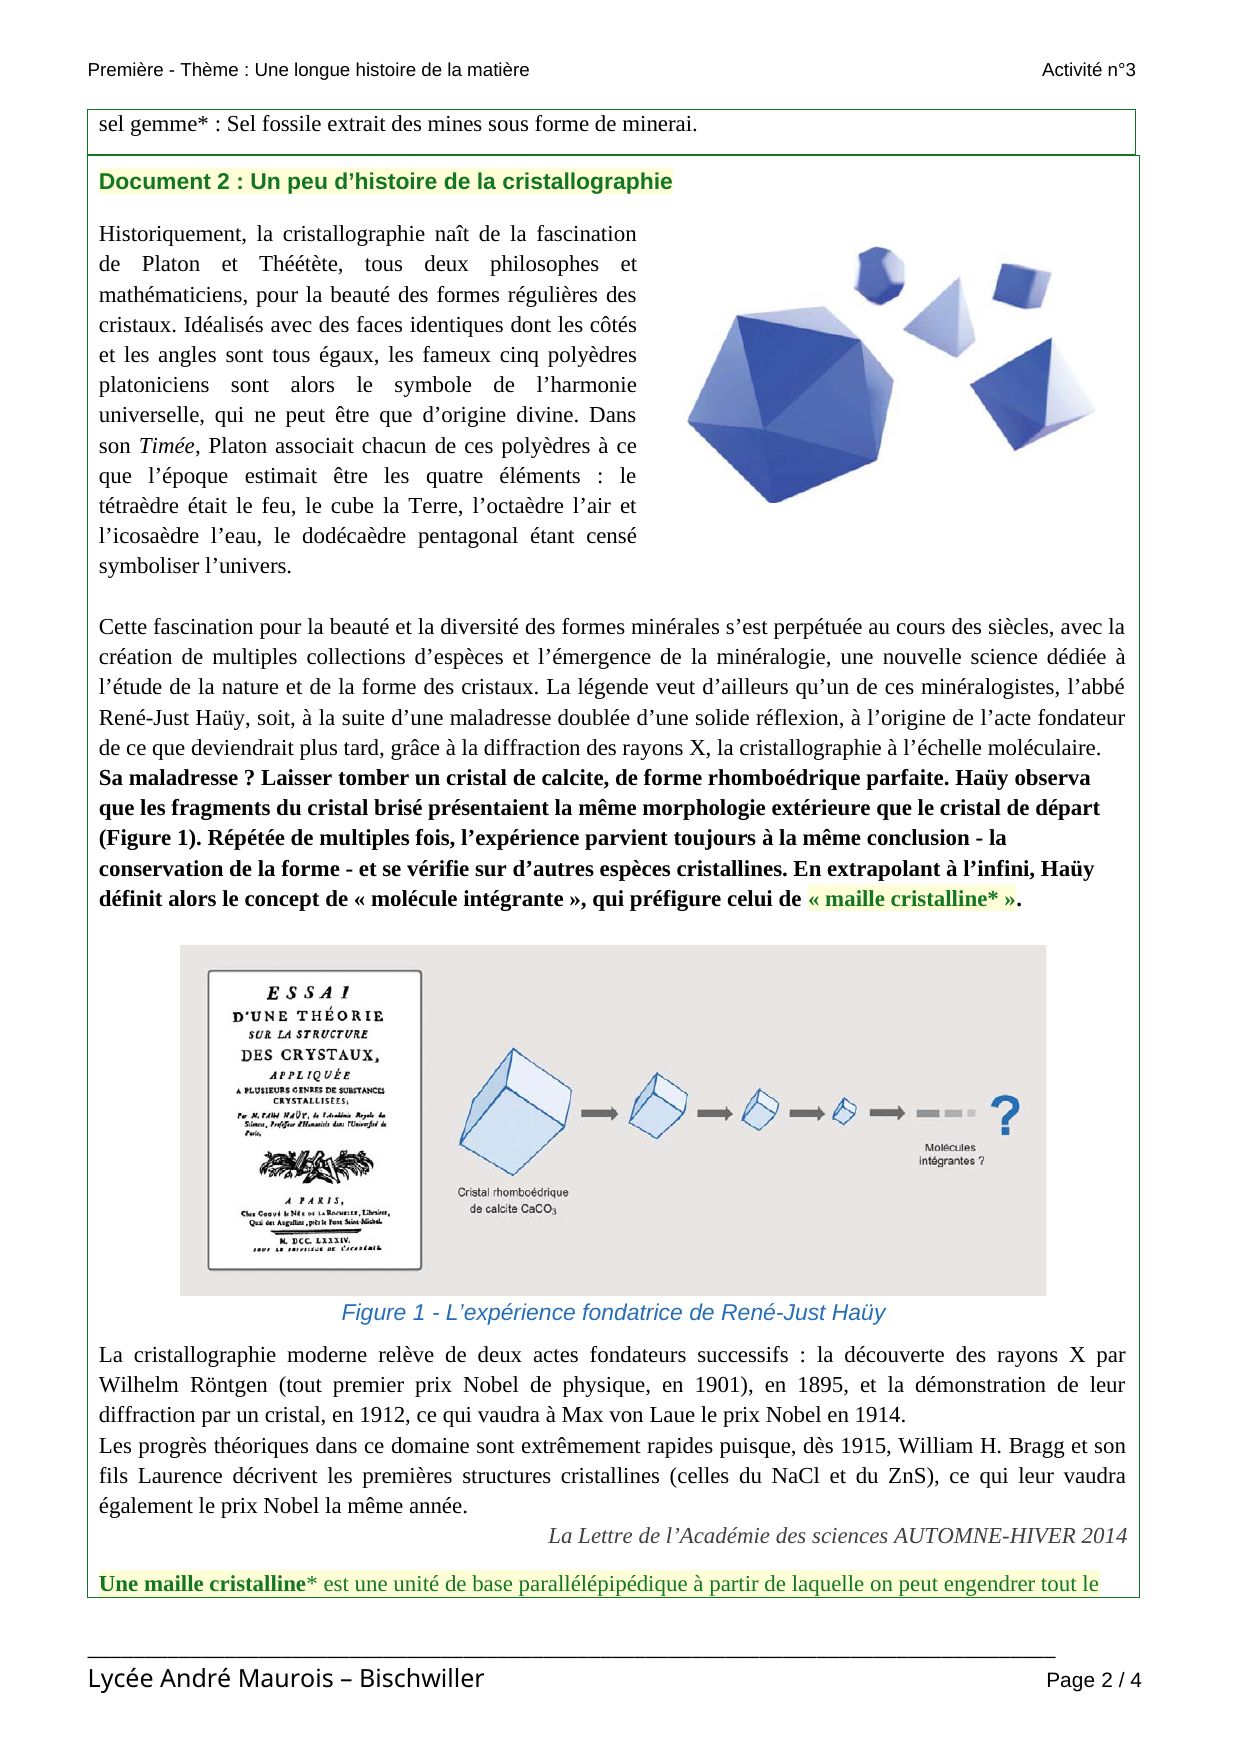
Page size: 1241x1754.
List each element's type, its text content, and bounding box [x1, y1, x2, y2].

table_header sel gemme* : Sel fossile extrait des mines sous forme de minerai. [88, 110, 1135, 154]
picture [678, 242, 1101, 503]
table_header Document 2 : Un peu d’histoire de la cristallographie Historiquement, la cristallographie naît de la fascination de Platon et Théétète, tous deux philosophes et mathématiciens, pour la beauté des formes régulières des cristaux. Idéalisés avec des faces identiques dont les côtés et les angles sont tous égaux, les fameux cinq polyèdres platoniciens sont alors le symbole de l’harmonie universelle, qui ne peut être que d’origine divine. Dans son Timée, Platon associait chacun de ces polyèdres à ce que l’époque estimait être les quatre éléments : le tétraèdre était le feu, le cube la Terre, l’octaèdre l’air et l’icosaèdre l’eau, le dodécaèdre pentagonal étant censé symboliser l’univers. Cette fascination pour la beauté et la diversité des formes minérales s’est perpétuée au cours des siècles, avec la création de multiples collections d’espèces et l’émergence de la minéralogie, une nouvelle science dédiée à l’étude de la nature et de la forme des cristaux. La légende veut d’ailleurs qu’un de ces minéralogistes, l’abbé René-Just Haüy, soit, à la suite d’une maladresse doublée d’une solide réflexion, à l’origine de l’acte fondateur de ce que deviendrait plus tard, grâce à la diffraction des rayons X, la cristallographie à l’échelle moléculaire. Sa maladresse ? Laisser tomber un cristal de calcite, de forme rhomboédrique parfaite. Haüy observa que les fragments du cristal brisé présentaient la même morphologie extérieure que le cristal de départ (Figure 1). Répétée de multiples fois, l’expérience parvient toujours à la même conclusion - la conservation de la forme - et se vérifie sur d’autres espèces cristallines. En extrapolant à l’infini, Haüy définit alors le concept de « molécule intégrante », qui préfigure celui de « maille cristalline* ». Figure 1 - L’expérience fondatrice de René-Just Haüy La cristallographie moderne relève de deux actes fondateurs successifs : la découverte des rayons X par Wilhelm Röntgen (tout premier prix Nobel de physique, en 1901), en 1895, et la démonstration de leur diffraction par un cristal, en 1912, ce qui vaudra à Max von Laue le prix Nobel en 1914. Les progrès théoriques dans ce domaine sont extrêmement rapides puisque, dès 1915, William H. Bragg et son fils Laurence décrivent les premières structures cristallines (celles du NaCl et du ZnS), ce qui leur vaudra également le prix Nobel la même année. La Lettre de l’Académie des sciences AUTOMNE-HIVER 2014 Une maille cristalline* est une unité de base parallélépipédique à partir de laquelle on peut engendrer tout le [88, 156, 1139, 1597]
